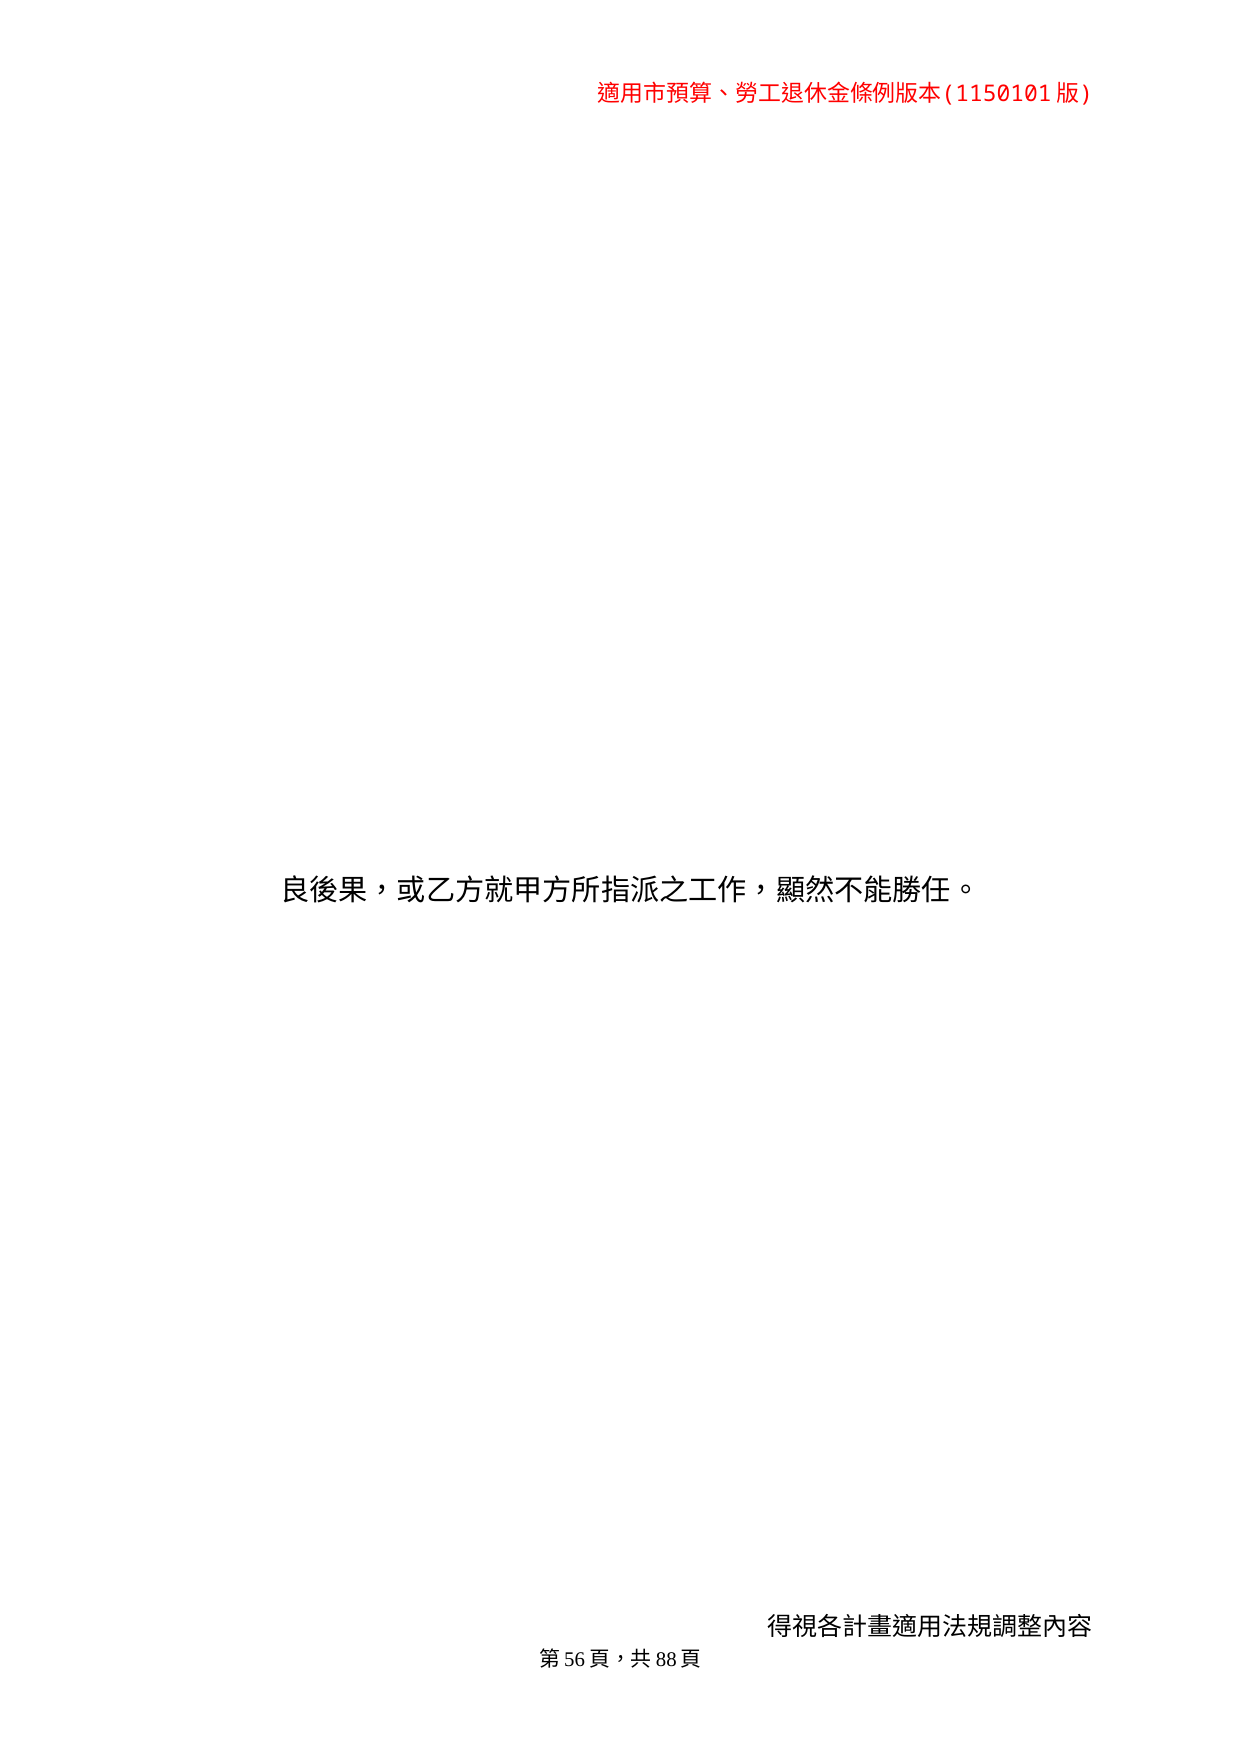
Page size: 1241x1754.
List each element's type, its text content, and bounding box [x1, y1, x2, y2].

list 良後果，或乙方就甲方所指派之工作，顯然不能勝任。 [205, 846, 1092, 908]
